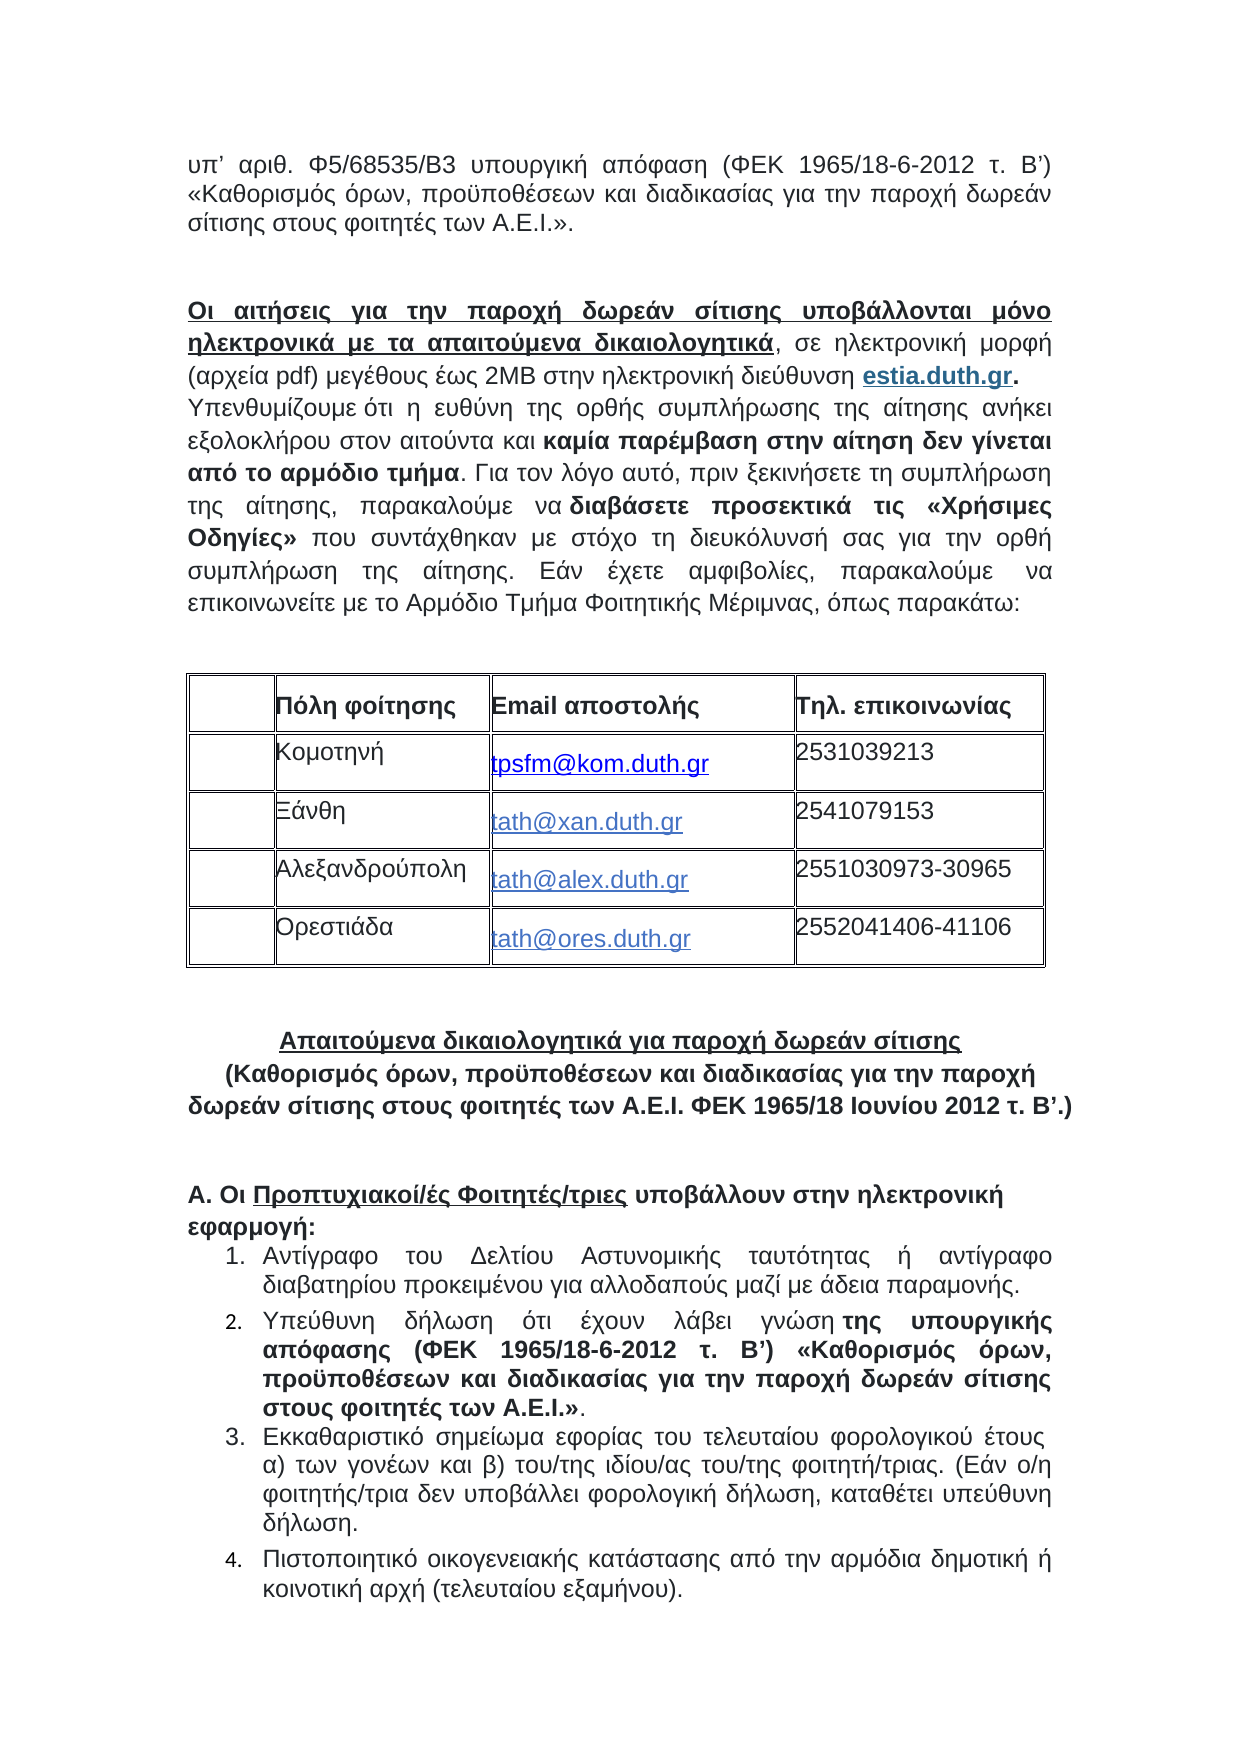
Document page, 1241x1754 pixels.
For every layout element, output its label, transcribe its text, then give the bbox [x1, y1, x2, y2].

list Εκκαθαριστικό σημείωμα εφορίας του τελευταίου φορολογικού έτους α) των γονέων και β) του/της ιδίου/ας του/της φοιτητή/τριας. (Εάν ο/η φοιτητής/τρια δεν υποβάλλει φορολογική δήλωση, καταθέτει υπεύθυνη δήλωση. [225, 1422, 1053, 1537]
list Υπεύθυνη δήλωση ότι έχουν λάβει γνώση της υπουργικής απόφασης (ΦΕΚ 1965/18-6-2012 τ. Β’) «Καθορισμός όρων, προϋποθέσεων και διαδικασίας για την παροχή δωρεάν σίτισης στους φοιτητές των Α.Ε.Ι.». [225, 1306, 1053, 1422]
table_header Πόλη φοίτησης [277, 676, 489, 731]
table_cell Ορεστιάδα [277, 909, 489, 964]
table_header Email αποστολής [493, 676, 794, 731]
text Α. Οι Προπτυχιακοί/ές Φοιτητές/τριες υποβάλλουν στην ηλεκτρονική εφαρμογή: [187, 1176, 1053, 1241]
table_cell Κομοτηνή [277, 735, 489, 789]
table_cell 2552041406-41106 [797, 909, 1043, 964]
table_cell 2531039213 [797, 735, 1043, 789]
text Υπενθυμίζουμε ότι η ευθύνη της ορθής συμπλήρωσης της αίτησης ανήκει εξολοκλήρου στον αιτούντα και καμία παρέμβαση στην αίτηση δεν γίνεται από το αρμόδιο τμήμα. Για τον λόγο αυτό, πριν ξεκινήσετε τη συμπλήρωση της αίτησης, παρακαλούμε να διαβάσετε προσεκτικά τις «Χρήσιμες Οδηγίες» που συντάχθηκαν με στόχο τη διευκόλυνσή σας για την ορθή συμπλήρωση της αίτησης. Εάν έχετε αμφιβολίες, παρακαλούμε να επικοινωνείτε με το Αρμόδιο Τμήμα Φοιτητικής Μέριμνας, όπως παρακάτω: [187, 390, 1053, 617]
table_cell [190, 909, 274, 964]
table_cell 2541079153 [797, 793, 1043, 848]
table_cell [190, 851, 274, 906]
table_cell Αλεξανδρούπολη [277, 851, 489, 906]
table_cell [190, 793, 274, 848]
text Απαιτούμενα δικαιολογητικά για παροχή δωρεάν σίτισης [187, 1022, 1053, 1055]
table_cell tath@alex.duth.gr [493, 851, 794, 906]
table_cell tpsfm@kom.duth.gr [493, 735, 794, 789]
table_header [190, 676, 274, 731]
table_cell tath@xan.duth.gr [493, 793, 794, 848]
table_header Τηλ. επικοινωνίας [797, 676, 1043, 731]
table_cell Ξάνθη [277, 793, 489, 848]
table_cell 2551030973-30965 [797, 851, 1043, 906]
table_cell [190, 735, 274, 789]
list Πιστοποιητικό οικογενειακής κατάστασης από την αρμόδια δημοτική ή κοινοτική αρχή (τελευταίου εξαμήνου). [225, 1544, 1053, 1602]
table_cell tath@ores.duth.gr [493, 909, 794, 964]
list Αντίγραφο του Δελτίου Αστυνομικής ταυτότητας ή αντίγραφο διαβατηρίου προκειμένου για αλλοδαπούς μαζί με άδεια παραμονής. [225, 1241, 1053, 1298]
text Οι αιτήσεις για την παροχή δωρεάν σίτισης υποβάλλονται μόνο ηλεκτρονικά με τα απαιτούμενα δικαιολογητικά, σε ηλεκτρονική μορφή (αρχεία pdf) μεγέθους έως 2ΜΒ στην ηλεκτρονική διεύθυνση estia.duth.gr. [187, 292, 1053, 390]
subtitle υπ’ αριθ. Φ5/68535/Β3 υπουργική απόφαση (ΦΕΚ 1965/18-6-2012 τ. Β’) «Καθορισμός όρων, προϋποθέσεων και διαδικασίας για την παροχή δωρεάν σίτισης στους φοιτητές των Α.Ε.Ι.». [187, 150, 1053, 236]
text (Καθορισμός όρων, προϋποθέσεων και διαδικασίας για την παροχή δωρεάν σίτισης στους φοιτητές των Α.Ε.Ι. ΦΕΚ 1965/18 Ιουνίου 2012 τ. Β’.) [187, 1055, 1073, 1120]
